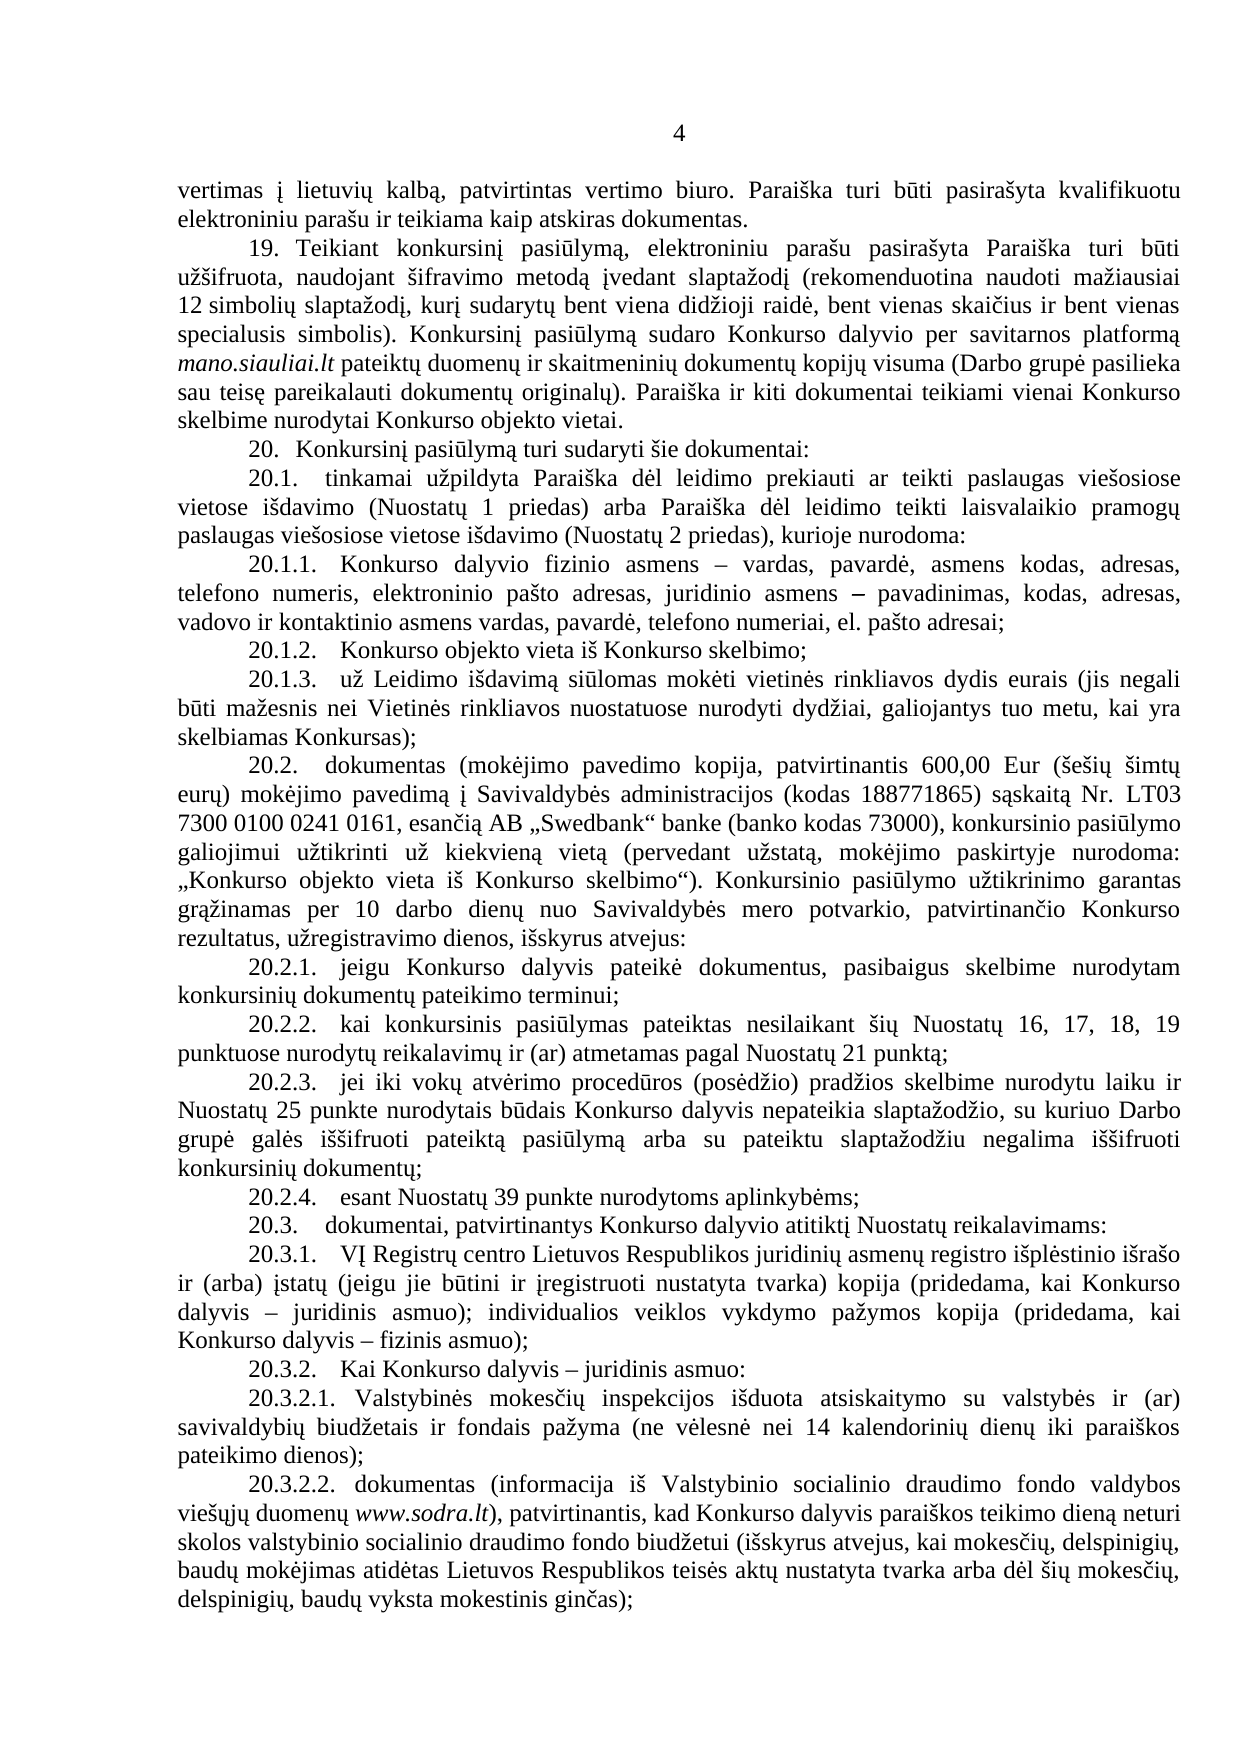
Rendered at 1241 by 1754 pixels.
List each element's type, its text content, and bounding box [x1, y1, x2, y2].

text vertimas į lietuvių kalbą, patvirtintas vertimo biuro. Paraiška turi būti pasirašyta kvalifikuotu elektroniniu parašu ir teikiama kaip atskiras dokumentas. [177, 176, 1181, 233]
text 20.1.3. už Leidimo išdavimą siūlomas mokėti vietinės rinkliavos dydis eurais (jis negali būti mažesnis nei Vietinės rinkliavos nuostatuose nurodyti dydžiai, galiojantys tuo metu, kai yra skelbiamas Konkursas); [177, 664, 1181, 751]
text 20. Konkursinį pasiūlymą turi sudaryti šie dokumentai: [177, 434, 1181, 463]
text 20.2.1. jeigu Konkurso dalyvis pateikė dokumentus, pasibaigus skelbime nurodytam konkursinių dokumentų pateikimo terminui; [177, 952, 1181, 1009]
text 20.2. dokumentas (mokėjimo pavedimo kopija, patvirtinantis 600,00 Eur (šešių šimtų eurų) mokėjimo pavedimą į Savivaldybės administracijos (kodas 188771865) sąskaitą Nr. LT03 7300 0100 0241 0161, esančią AB „Swedbank“ banke (banko kodas 73000), konkursinio pasiūlymo galiojimui užtikrinti už kiekvieną vietą (pervedant užstatą, mokėjimo paskirtyje nurodoma: „Konkurso objekto vieta iš Konkurso skelbimo“). Konkursinio pasiūlymo užtikrinimo garantas grąžinamas per 10 darbo dienų nuo Savivaldybės mero potvarkio, patvirtinančio Konkurso rezultatus, užregistravimo dienos, išskyrus atvejus: [177, 751, 1181, 952]
text 20.1.2. Konkurso objekto vieta iš Konkurso skelbimo; [177, 636, 1181, 664]
text 20.3.2.2. dokumentas (informacija iš Valstybinio socialinio draudimo fondo valdybos viešųjų duomenų www.sodra.lt), patvirtinantis, kad Konkurso dalyvis paraiškos teikimo dieną neturi skolos valstybinio socialinio draudimo fondo biudžetui (išskyrus atvejus, kai mokesčių, delspinigių, baudų mokėjimas atidėtas Lietuvos Respublikos teisės aktų nustatyta tvarka arba dėl šių mokesčių, delspinigių, baudų vyksta mokestinis ginčas); [177, 1469, 1181, 1613]
text 20.3. dokumentai, patvirtinantys Konkurso dalyvio atitiktį Nuostatų reikalavimams: [177, 1211, 1181, 1239]
text 20.3.2. Kai Konkurso dalyvis – juridinis asmuo: [177, 1354, 1181, 1383]
text 20.1. tinkamai užpildyta Paraiška dėl leidimo prekiauti ar teikti paslaugas viešosiose vietose išdavimo (Nuostatų 1 priedas) arba Paraiška dėl leidimo teikti laisvalaikio pramogų paslaugas viešosiose vietose išdavimo (Nuostatų 2 priedas), kurioje nurodoma: [177, 463, 1181, 549]
text 20.3.2.1. Valstybinės mokesčių inspekcijos išduota atsiskaitymo su valstybės ir (ar) savivaldybių biudžetais ir fondais pažyma (ne vėlesnė nei 14 kalendorinių dienų iki paraiškos pateikimo dienos); [177, 1383, 1181, 1469]
text 20.3.1. VĮ Registrų centro Lietuvos Respublikos juridinių asmenų registro išplėstinio išrašo ir (arba) įstatų (jeigu jie būtini ir įregistruoti nustatyta tvarka) kopija (pridedama, kai Konkurso dalyvis – juridinis asmuo); individualios veiklos vykdymo pažymos kopija (pridedama, kai Konkurso dalyvis – fizinis asmuo); [177, 1239, 1181, 1354]
text 20.2.2. kai konkursinis pasiūlymas pateiktas nesilaikant šių Nuostatų 16, 17, 18, 19 punktuose nurodytų reikalavimų ir (ar) atmetamas pagal Nuostatų 21 punktą; [177, 1009, 1181, 1067]
text 20.2.3. jei iki vokų atvėrimo procedūros (posėdžio) pradžios skelbime nurodytu laiku ir Nuostatų 25 punkte nurodytais būdais Konkurso dalyvis nepateikia slaptažodžio, su kuriuo Darbo grupė galės iššifruoti pateiktą pasiūlymą arba su pateiktu slaptažodžiu negalima iššifruoti konkursinių dokumentų; [177, 1067, 1181, 1182]
text 20.2.4. esant Nuostatų 39 punkte nurodytoms aplinkybėms; [177, 1182, 1181, 1211]
text 19. Teikiant konkursinį pasiūlymą, elektroniniu parašu pasirašyta Paraiška turi būti užšifruota, naudojant šifravimo metodą įvedant slaptažodį (rekomenduotina naudoti mažiausiai 12 simbolių slaptažodį, kurį sudarytų bent viena didžioji raidė, bent vienas skaičius ir bent vienas specialusis simbolis). Konkursinį pasiūlymą sudaro Konkurso dalyvio per savitarnos platformą mano.siauliai.lt pateiktų duomenų ir skaitmeninių dokumentų kopijų visuma (Darbo grupė pasilieka sau teisę pareikalauti dokumentų originalų). Paraiška ir kiti dokumentai teikiami vienai Konkurso skelbime nurodytai Konkurso objekto vietai. [177, 233, 1181, 434]
text 20.1.1. Konkurso dalyvio fizinio asmens – vardas, pavardė, asmens kodas, adresas, telefono numeris, elektroninio pašto adresas, juridinio asmens – pavadinimas, kodas, adresas, vadovo ir kontaktinio asmens vardas, pavardė, telefono numeriai, el. pašto adresai; [177, 549, 1181, 636]
